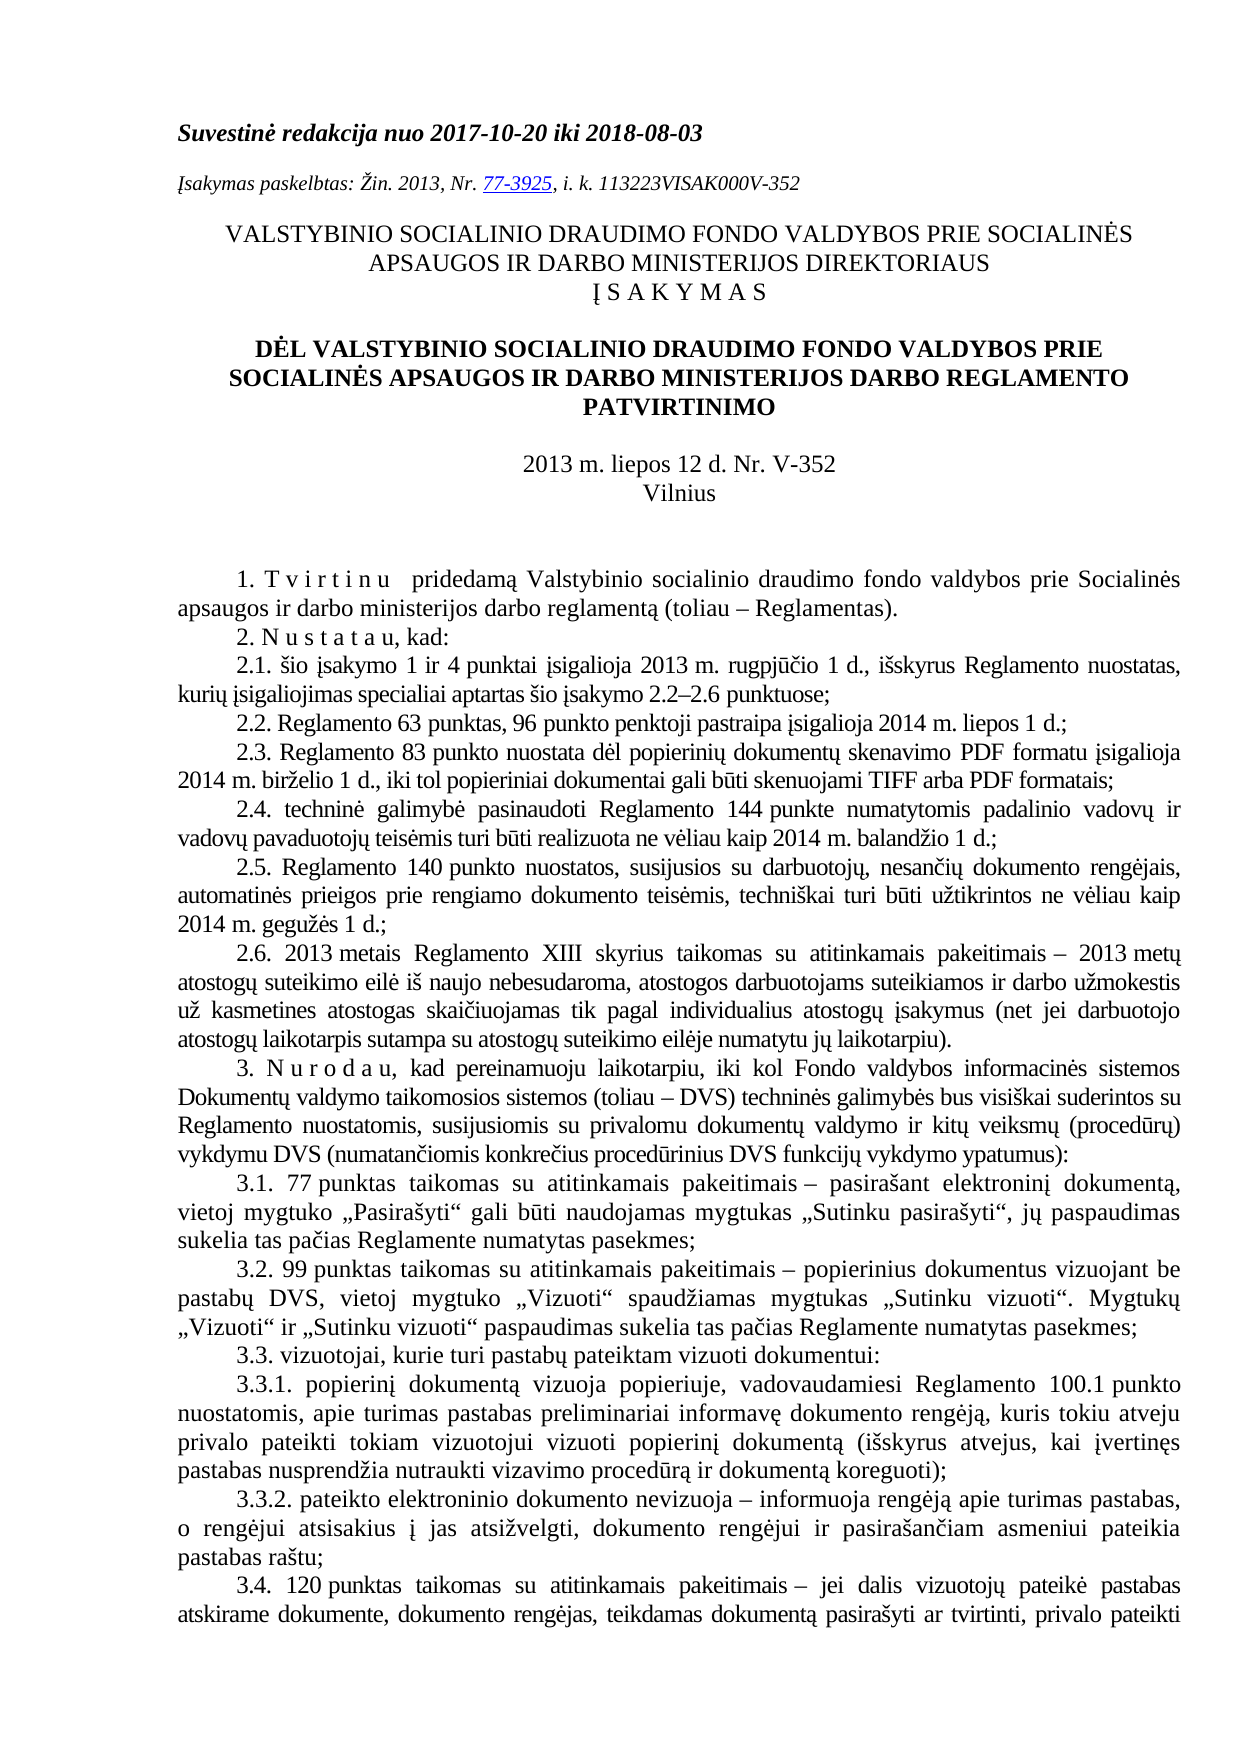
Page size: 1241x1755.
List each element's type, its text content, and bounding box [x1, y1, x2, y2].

text 3.2. 99 punktas taikomas su atitinkamais pakeitimais – popierinius dokumentus vizuojant be pastabų DVS, vietoj mygtuko „Vizuoti“ spaudžiamas mygtukas „Sutinku vizuoti“. Mygtukų „Vizuoti“ ir „Sutinku vizuoti“ paspaudimas sukelia tas pačias Reglamente numatytas pasekmes; [177, 1254, 1181, 1340]
text 2.5. Reglamento 140 punkto nuostatos, susijusios su darbuotojų, nesančių dokumento rengėjais, automatinės prieigos prie rengiamo dokumento teisėmis, techniškai turi būti užtikrintos ne vėliau kaip 2014 m. gegužės 1 d.; [177, 852, 1181, 938]
text 3.3.1. popierinį dokumentą vizuoja popieriuje, vadovaudamiesi Reglamento 100.1 punkto nuostatomis, apie turimas pastabas preliminariai informavę dokumento rengėją, kuris tokiu atveju privalo pateikti tokiam vizuotojui vizuoti popierinį dokumentą (išskyrus atvejus, kai įvertinęs pastabas nusprendžia nutraukti vizavimo procedūrą ir dokumentą koreguoti); [177, 1369, 1181, 1484]
text 2013 m. liepos 12 d. Nr. V-352 [177, 449, 1181, 478]
text 2. Nustatau, kad: [177, 622, 1181, 650]
text Vilnius [177, 478, 1181, 507]
text 2.2. Reglamento 63 punktas, 96 punkto penktoji pastraipa įsigalioja 2014 m. liepos 1 d.; [177, 708, 1181, 737]
text Suvestinė redakcija nuo 2017-10-20 iki 2018-08-03 [177, 118, 1181, 147]
text Dėl Valstybinio socialinio draudimo fondo valdybos prie Socialinės apsaugos ir darbo ministerijos darbo reglamento patvirtinimo [177, 334, 1181, 420]
text Valstybinio socialinio draudimo fondo valdybos prie Socialinės apsaugos ir darbo ministerijos DirektoriAus [177, 219, 1181, 277]
text Į s a k y m a s [177, 277, 1181, 305]
text 2.1. šio įsakymo 1 ir 4 punktai įsigalioja 2013 m. rugpjūčio 1 d., išskyrus Reglamento nuostatas, kurių įsigaliojimas specialiai aptartas šio įsakymo 2.2–2.6 punktuose; [177, 650, 1181, 708]
text 2.6. 2013 metais Reglamento XIII skyrius taikomas su atitinkamais pakeitimais – 2013 metų atostogų suteikimo eilė iš naujo nebesudaroma, atostogos darbuotojams suteikiamos ir darbo užmokestis už kasmetines atostogas skaičiuojamas tik pagal individualius atostogų įsakymus (net jei darbuotojo atostogų laikotarpis sutampa su atostogų suteikimo eilėje numatytu jų laikotarpiu). [177, 938, 1181, 1053]
text Įsakymas paskelbtas: Žin. 2013, Nr. 77-3925, i. k. 113223VISAK000V-352 [177, 171, 1181, 195]
text 3.1. 77 punktas taikomas su atitinkamais pakeitimais – pasirašant elektroninį dokumentą, vietoj mygtuko „Pasirašyti“ gali būti naudojamas mygtukas „Sutinku pasirašyti“, jų paspaudimas sukelia tas pačias Reglamente numatytas pasekmes; [177, 1168, 1181, 1254]
text 3.4. 120 punktas taikomas su atitinkamais pakeitimais – jei dalis vizuotojų pateikė pastabas atskirame dokumente, dokumento rengėjas, teikdamas dokumentą pasirašyti ar tvirtinti, privalo pateikti [177, 1570, 1181, 1628]
text 2.4. techninė galimybė pasinaudoti Reglamento 144 punkte numatytomis padalinio vadovų ir vadovų pavaduotojų teisėmis turi būti realizuota ne vėliau kaip 2014 m. balandžio 1 d.; [177, 794, 1181, 852]
text 3.3.2. pateikto elektroninio dokumento nevizuoja – informuoja rengėją apie turimas pastabas, o rengėjui atsisakius į jas atsižvelgti, dokumento rengėjui ir pasirašančiam asmeniui pateikia pastabas raštu; [177, 1484, 1181, 1570]
text 1. Tvirtinu pridedamą Valstybinio socialinio draudimo fondo valdybos prie Socialinės apsaugos ir darbo ministerijos darbo reglamentą (toliau – Reglamentas). [177, 564, 1181, 622]
text 2.3. Reglamento 83 punkto nuostata dėl popierinių dokumentų skenavimo pdf formatu įsigalioja 2014 m. birželio 1 d., iki tol popieriniai dokumentai gali būti skenuojami TIFF arba PDF formatais; [177, 737, 1181, 794]
text 3. Nurodau, kad pereinamuoju laikotarpiu, iki kol Fondo valdybos informacinės sistemos Dokumentų valdymo taikomosios sistemos (toliau – DVS) techninės galimybės bus visiškai suderintos su Reglamento nuostatomis, susijusiomis su privalomu dokumentų valdymo ir kitų veiksmų (procedūrų) vykdymu DVS (numatančiomis konkrečius procedūrinius DVS funkcijų vykdymo ypatumus): [177, 1053, 1181, 1168]
text 3.3. vizuotojai, kurie turi pastabų pateiktam vizuoti dokumentui: [177, 1340, 1181, 1369]
